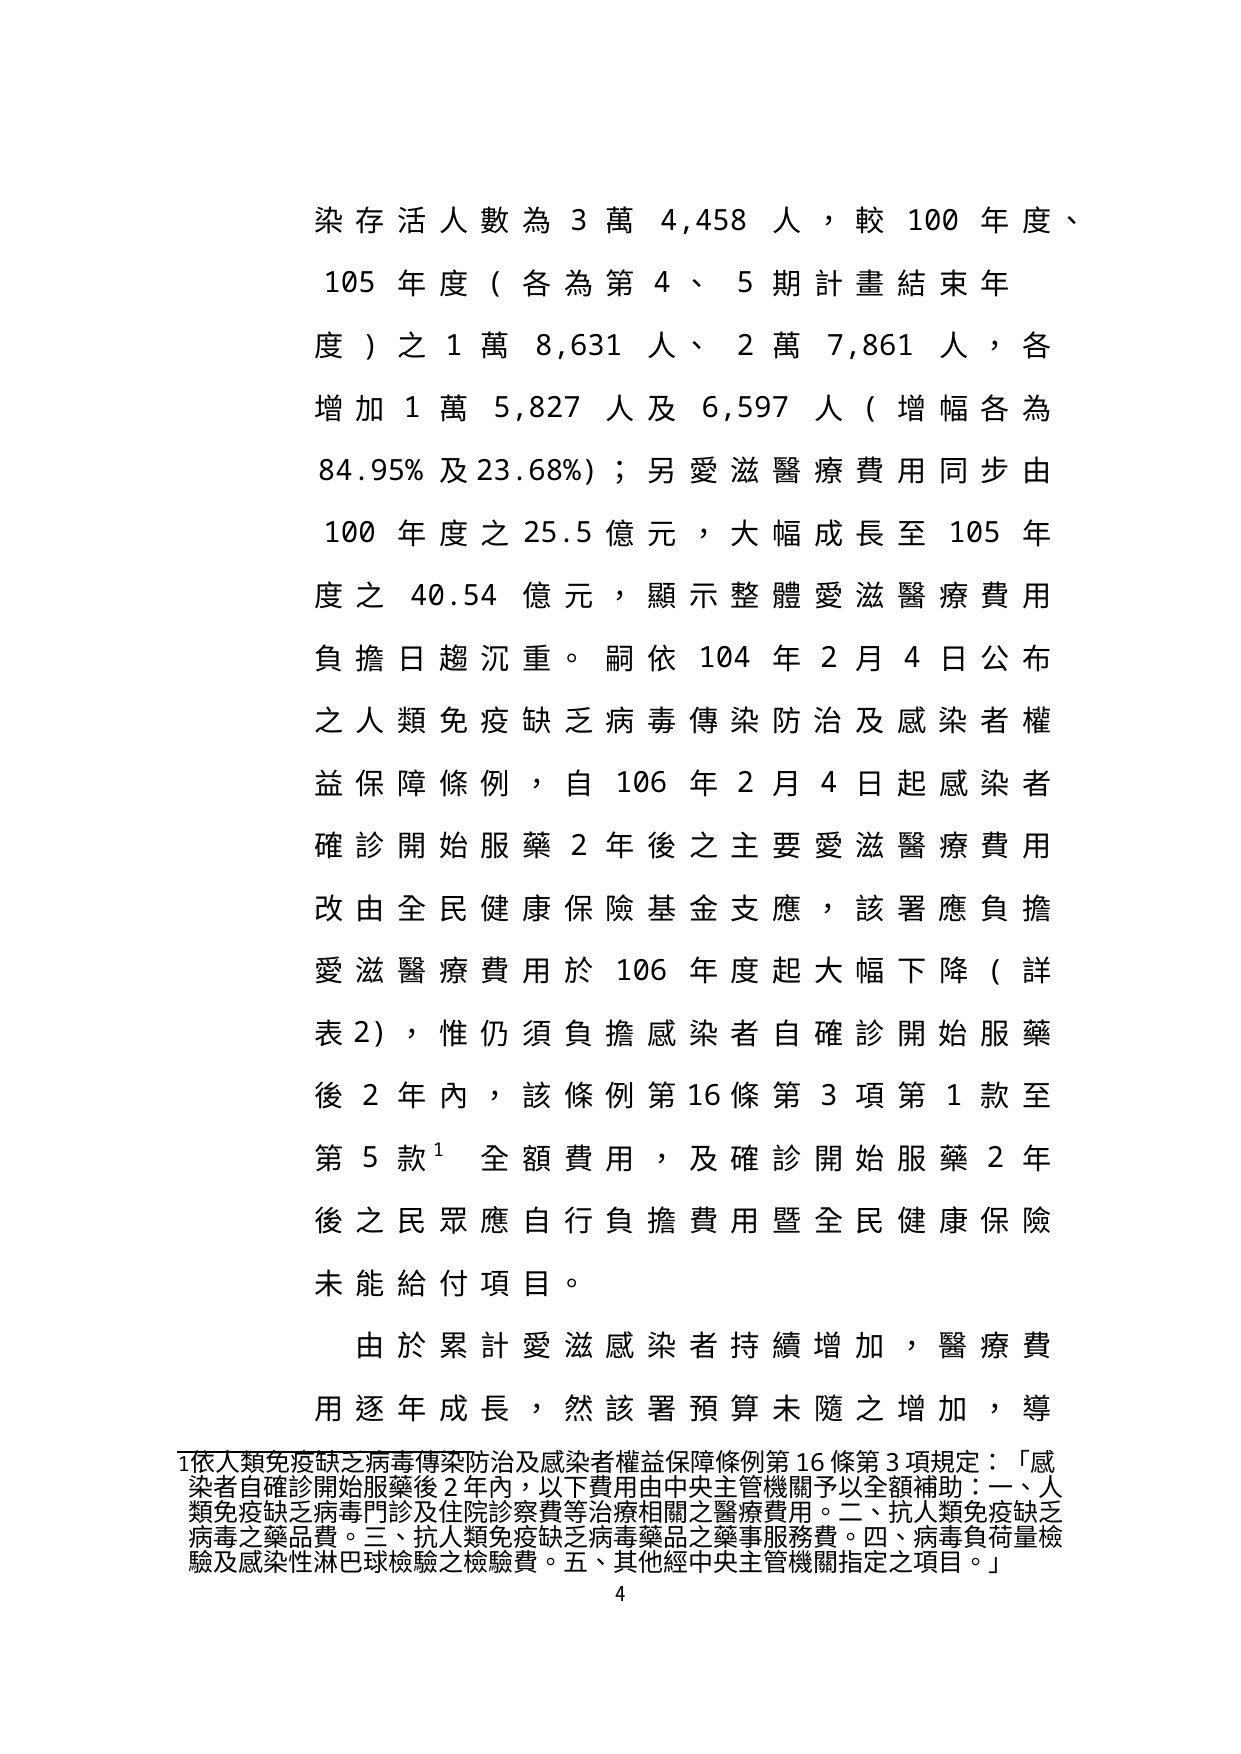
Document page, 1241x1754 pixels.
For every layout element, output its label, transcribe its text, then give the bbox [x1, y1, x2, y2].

text 依人類免疫缺乏病毒傳染防治及感染者權益保障條例第16條第3項規定：「感染者自確診開始服藥後2年內，以下費用由中央主管機關予以全額補助：一、人類免疫缺乏病毒門診及住院診察費等治療相關之醫療費用。二、抗人類免疫缺乏病毒之藥品費。三、抗人類免疫缺乏病毒藥品之藥事服務費。四、病毒負荷量檢驗及感染性淋巴球檢驗之檢驗費。五、其他經中央主管機關指定之項目。」 [177, 1452, 1063, 1577]
text 由於累計愛滋感染者持續增加，醫療費用逐年成長，然該署預算未隨之增加，導 [271, 1302, 1058, 1427]
text 我國自86年引進雞尾酒療法(HAART)，愛滋感染者存活年限延長，存活人數逐年累增。截至110年9月底止，本國籍累計感染存活人數為3萬4,458人，較100年度、105年度(各為第4、5期計畫結束年度)之1萬8,631人、2萬7,861人，各增加1萬5,827人及6,597人(增幅各為84.95%及23.68%)；另愛滋醫療費用同步由100年度之25.5億元，大幅成長至105年度之40.54億元，顯示整體愛滋醫療費用負擔日趨沉重。嗣依104年2月4日公布之人類免疫缺乏病毒傳染防治及感染者權益保障條例，自106年2月4日起感染者確診開始服藥2年後之主要愛滋醫療費用改由全民健康保險基金支應，該署應負擔愛滋醫療費用於106年度起大幅下降(詳表2)，惟仍須負擔感染者自確診開始服藥後2年內，該條例第16條第3項第1款至第5款全額費用，及確診開始服藥2年後之民眾應自行負擔費用暨全民健康保險未能給付項目。 [271, 177, 1058, 1302]
